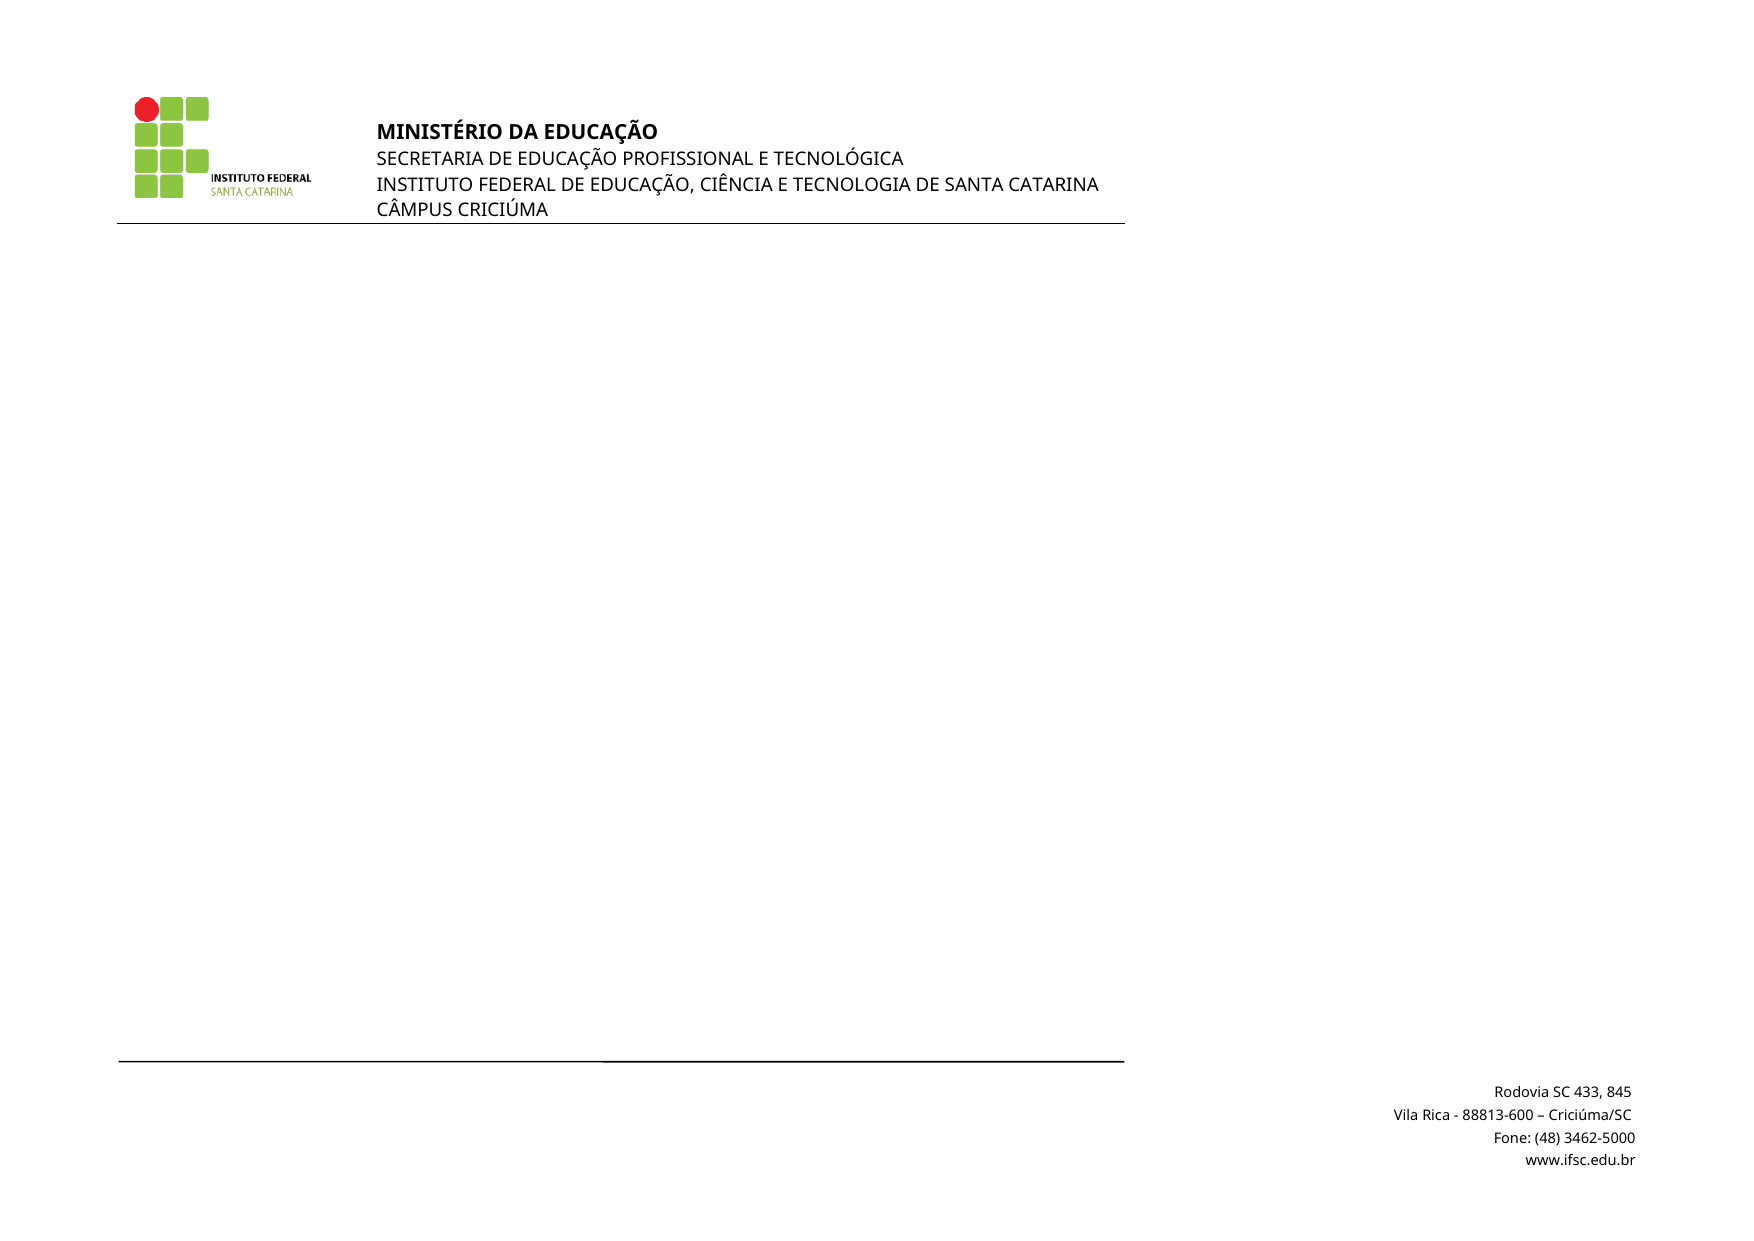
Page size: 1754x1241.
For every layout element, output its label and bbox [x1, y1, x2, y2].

picture [134, 97, 312, 198]
